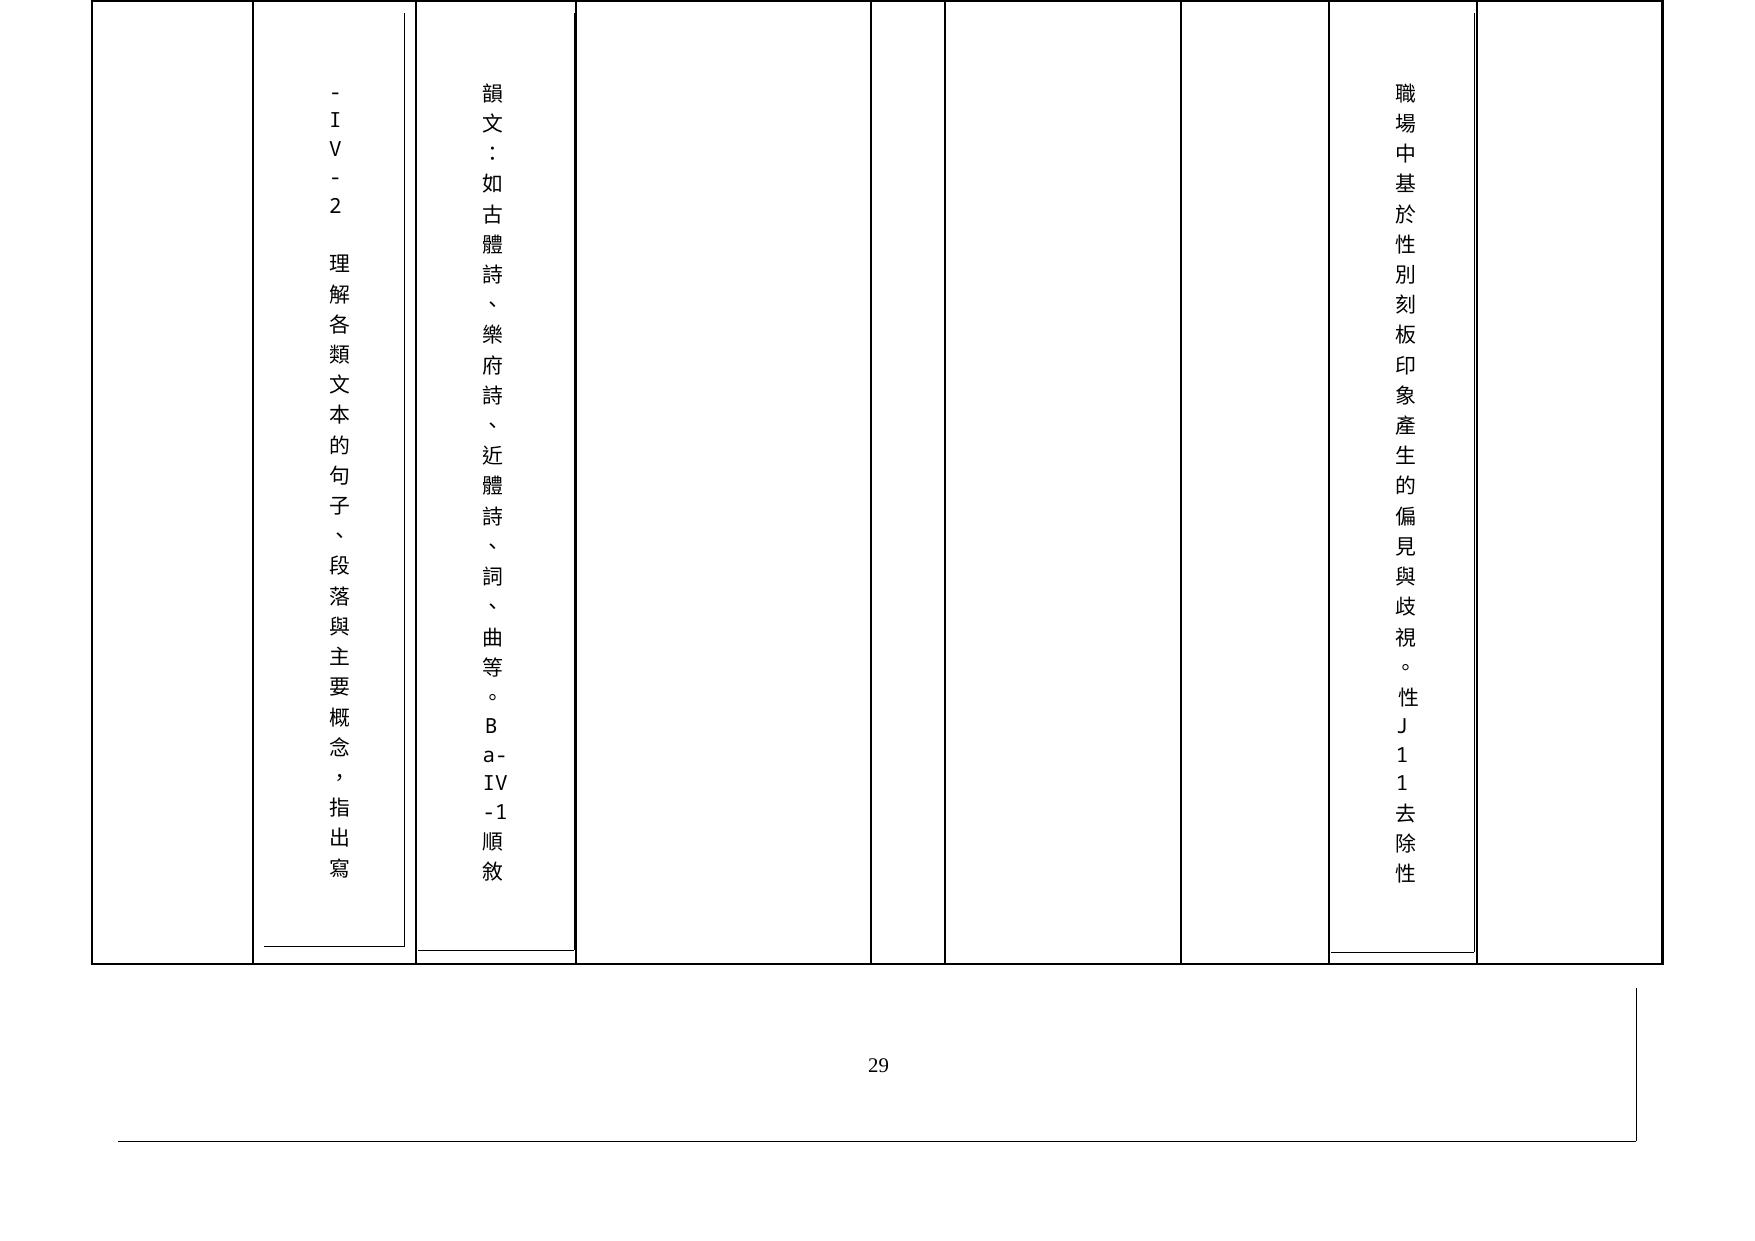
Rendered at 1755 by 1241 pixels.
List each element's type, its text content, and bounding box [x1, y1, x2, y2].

table_cell [93, 2, 252, 962]
table_cell 韻文：如古體詩、樂府詩、近體詩、詞、曲等。 Ba-IV-1 順敘 [417, 2, 575, 962]
table_cell [946, 2, 1180, 962]
table_cell IV-2 理解各類文本的句子、段落與主要概念，指出寫 [254, 2, 415, 962]
table_cell [1478, 2, 1661, 962]
table_cell [1182, 2, 1328, 962]
table_cell 職場中基於性別刻板印象產生的偏見與歧視。 性J11 去除性 [1330, 2, 1476, 962]
table_cell [577, 2, 870, 962]
table_cell [872, 2, 944, 962]
